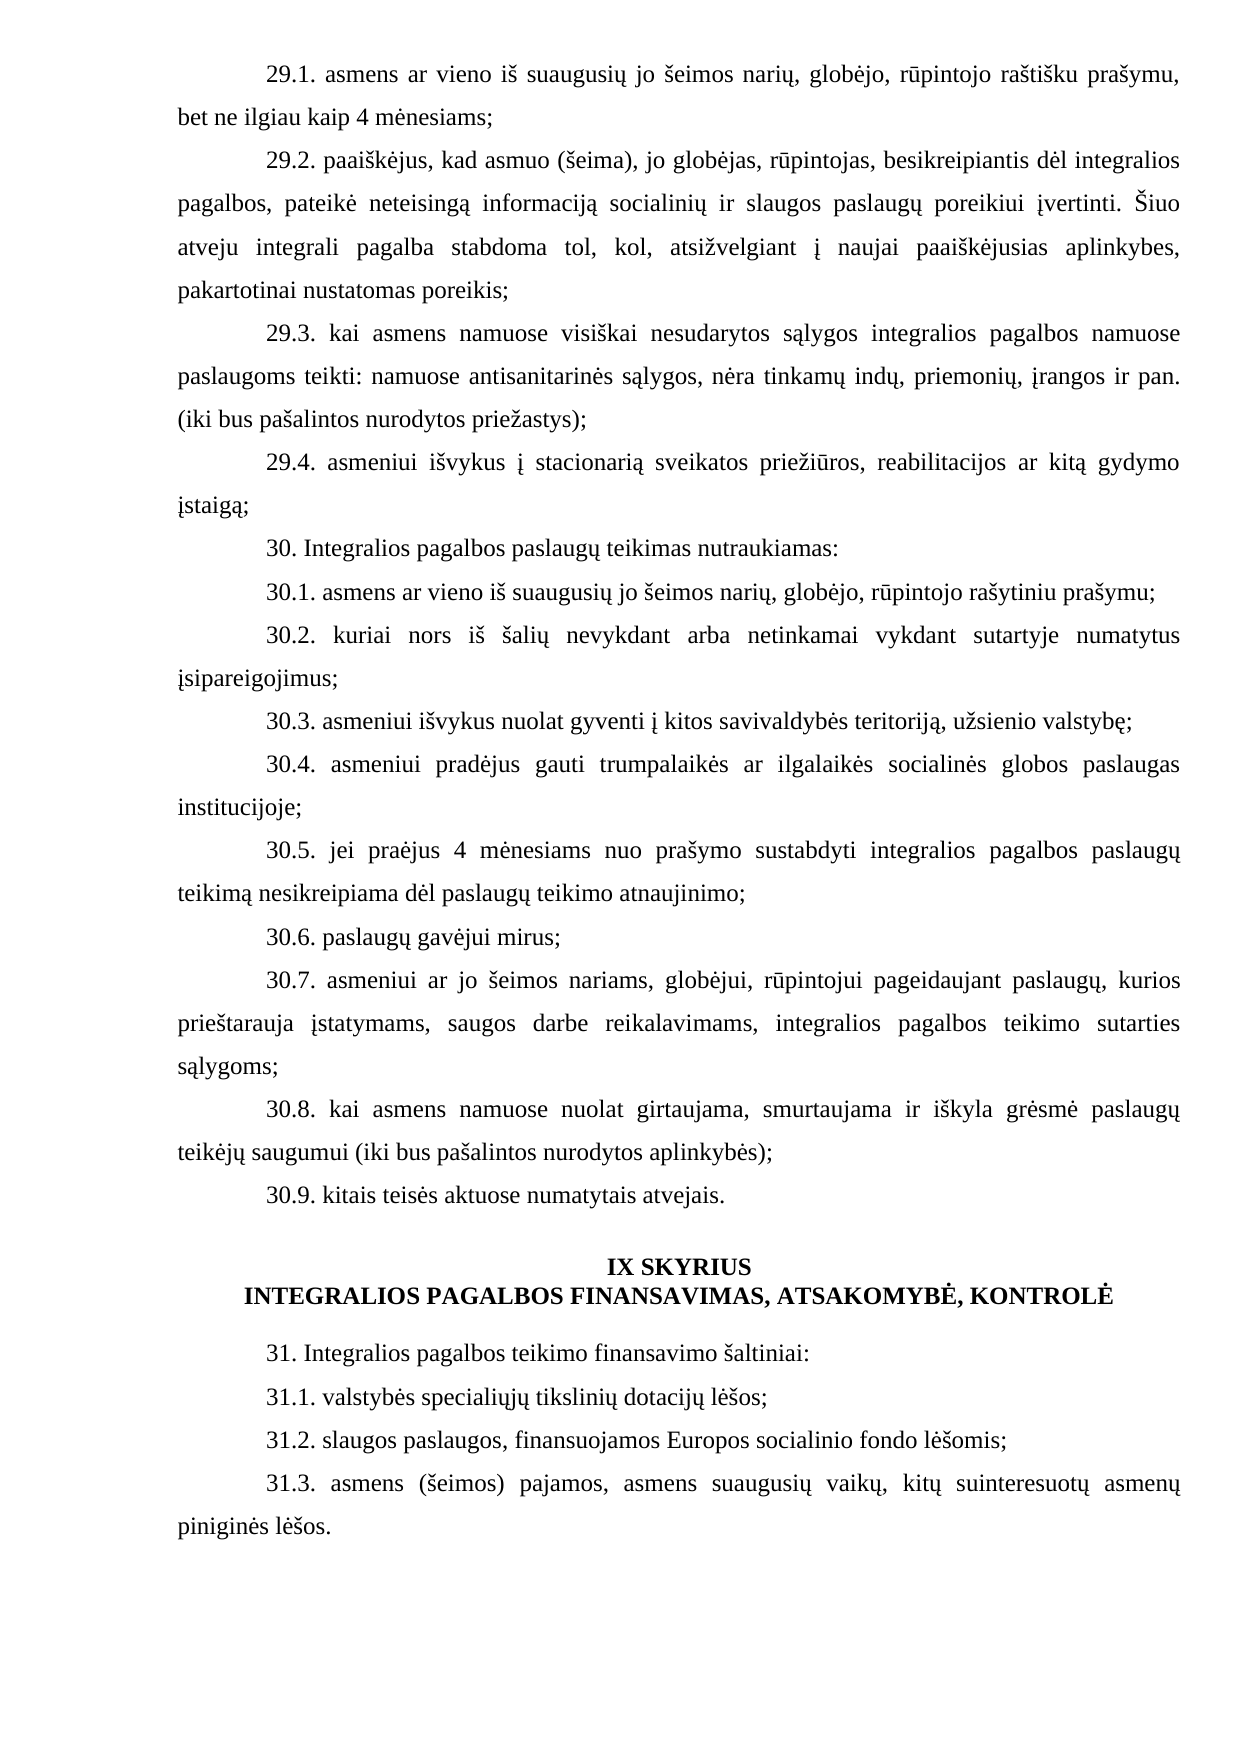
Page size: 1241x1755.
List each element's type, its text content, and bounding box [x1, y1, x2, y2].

text INTEGRALIOS PAGALBOS FINANSAVIMAS, ATSAKOMYBĖ, KONTROLĖ [177, 1281, 1181, 1310]
text 30.5. jei praėjus 4 mėnesiams nuo prašymo sustabdyti integralios pagalbos paslaugų teikimą nesikreipiama dėl paslaugų teikimo atnaujinimo; [177, 835, 1181, 907]
text 29.3. kai asmens namuose visiškai nesudarytos sąlygos integralios pagalbos namuose paslaugoms teikti: namuose antisanitarinės sąlygos, nėra tinkamų indų, priemonių, įrangos ir pan. (iki bus pašalintos nurodytos priežastys); [177, 318, 1181, 433]
text 29.4. asmeniui išvykus į stacionarią sveikatos priežiūros, reabilitacijos ar kitą gydymo įstaigą; [177, 447, 1181, 519]
text 30. Integralios pagalbos paslaugų teikimas nutraukiamas: [177, 533, 1181, 562]
text 30.6. paslaugų gavėjui mirus; [177, 922, 1181, 950]
text 30.2. kuriai nors iš šalių nevykdant arba netinkamai vykdant sutartyje numatytus įsipareigojimus; [177, 620, 1181, 692]
text 29.1. asmens ar vieno iš suaugusių jo šeimos narių, globėjo, rūpintojo raštišku prašymu, bet ne ilgiau kaip 4 mėnesiams; [177, 59, 1181, 131]
text 30.4. asmeniui pradėjus gauti trumpalaikės ar ilgalaikės socialinės globos paslaugas institucijoje; [177, 749, 1181, 821]
text 30.7. asmeniui ar jo šeimos nariams, globėjui, rūpintojui pageidaujant paslaugų, kurios prieštarauja įstatymams, saugos darbe reikalavimams, integralios pagalbos teikimo sutarties sąlygoms; [177, 965, 1181, 1080]
text 29.2. paaiškėjus, kad asmuo (šeima), jo globėjas, rūpintojas, besikreipiantis dėl integralios pagalbos, pateikė neteisingą informaciją socialinių ir slaugos paslaugų poreikiui įvertinti. Šiuo atveju integrali pagalba stabdoma tol, kol, atsižvelgiant į naujai paaiškėjusias aplinkybes, pakartotinai nustatomas poreikis; [177, 145, 1181, 303]
text 30.1. asmens ar vieno iš suaugusių jo šeimos narių, globėjo, rūpintojo rašytiniu prašymu; [177, 577, 1181, 605]
text 31.3. asmens (šeimos) pajamos, asmens suaugusių vaikų, kitų suinteresuotų asmenų piniginės lėšos. [177, 1468, 1181, 1540]
text 31. Integralios pagalbos teikimo finansavimo šaltiniai: [177, 1338, 1181, 1367]
text 30.9. kitais teisės aktuose numatytais atvejais. [177, 1180, 1181, 1209]
text 31.2. slaugos paslaugos, finansuojamos Europos socialinio fondo lėšomis; [177, 1425, 1181, 1453]
text 30.8. kai asmens namuose nuolat girtaujama, smurtaujama ir iškyla grėsmė paslaugų teikėjų saugumui (iki bus pašalintos nurodytos aplinkybės); [177, 1094, 1181, 1166]
text 30.3. asmeniui išvykus nuolat gyventi į kitos savivaldybės teritoriją, užsienio valstybę; [177, 706, 1181, 735]
text IX SKYRIUS [177, 1252, 1181, 1281]
text 31.1. valstybės specialiųjų tikslinių dotacijų lėšos; [177, 1382, 1181, 1410]
